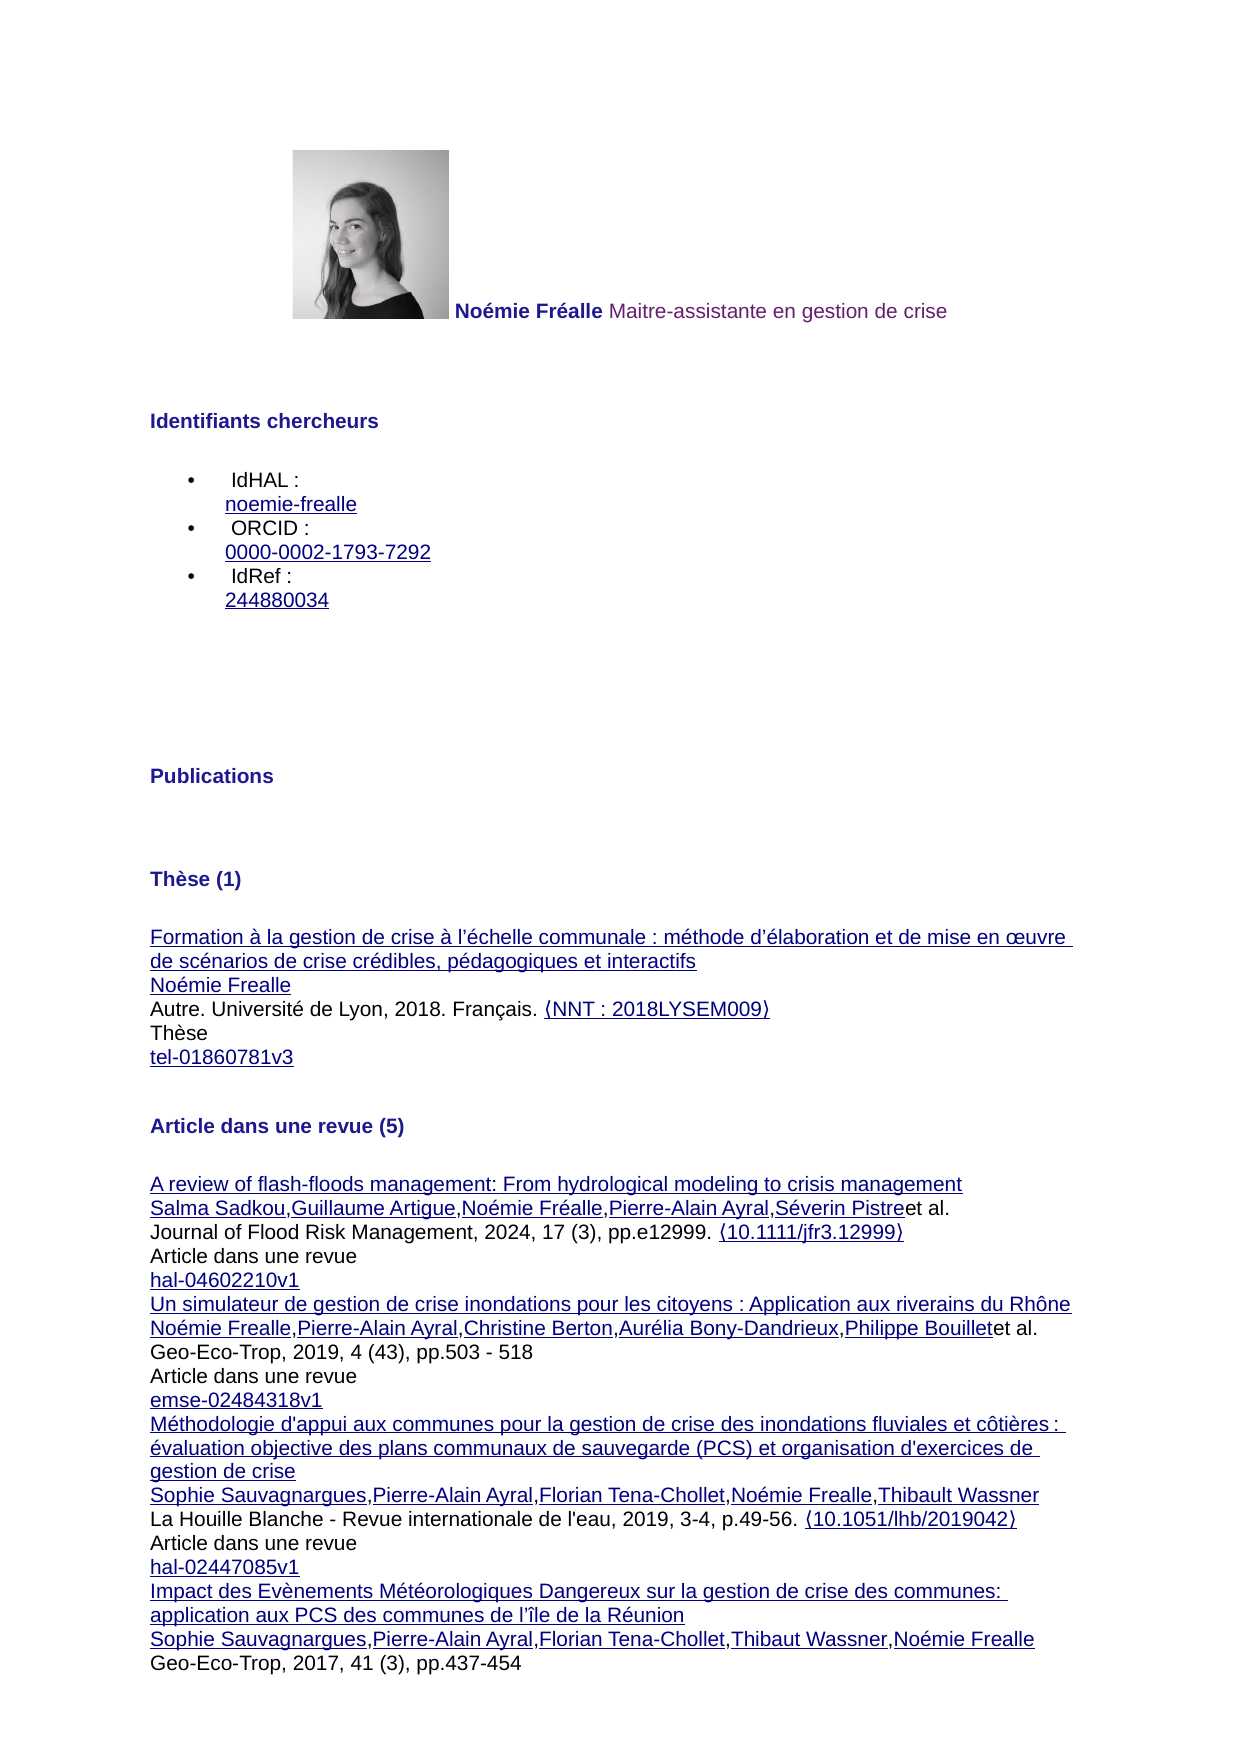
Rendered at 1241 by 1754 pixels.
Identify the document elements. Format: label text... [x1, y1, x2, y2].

subtitle Identifiants chercheurs [150, 409, 1090, 433]
table_header Formation à la gestion de crise à l’échelle communale : méthode d’élaboration et de mise en œuvre de scénarios de crise crédibles, pédagogiques et interactifs Noémie Frealle Autre. Université de Lyon, 2018. Français. ⟨NNT : 2018LYSEM009⟩ Thèse tel-01860781v3 [150, 925, 1090, 1069]
list 0000-0002-1793-7292 [187, 539, 1090, 563]
list ORCID : [187, 516, 1090, 539]
table_cell Un simulateur de gestion de crise inondations pour les citoyens : Application aux riverains du Rhône Noémie Frealle,Pierre-Alain Ayral,Christine Berton,Aurélia Bony-Dandrieux,Philippe Bouilletet al. Geo-Eco-Trop, 2019, 4 (43), pp.503 - 518 Article dans une revue emse-02484318v1 [150, 1292, 1090, 1411]
picture [292, 150, 449, 319]
list IdHAL : [187, 468, 1090, 492]
table_cell Impact des Evènements Météorologiques Dangereux sur la gestion de crise des communes: application aux PCS des communes de l’île de la Réunion Sophie Sauvagnargues,Pierre-Alain Ayral,Florian Tena-Chollet,Thibaut Wassner,Noémie Frealle Geo-Eco-Trop, 2017, 41 (3), pp.437-454 [150, 1579, 1090, 1675]
list 244880034 [187, 587, 1090, 611]
subtitle Noémie Fréalle Maitre-assistante en gestion de crise [150, 150, 1090, 323]
list IdRef : [187, 563, 1090, 587]
subtitle Thèse (1) [150, 867, 1090, 891]
subtitle Article dans une revue (5) [150, 1113, 1090, 1137]
table_header A review of flash‐floods management: From hydrological modeling to crisis management Salma Sadkou,Guillaume Artigue,Noémie Fréalle,Pierre-Alain Ayral,Séverin Pistreet al. Journal of Flood Risk Management, 2024, 17 (3), pp.e12999. ⟨10.1111/jfr3.12999⟩ Article dans une revue hal-04602210v1 [150, 1172, 1090, 1292]
subtitle Publications [150, 763, 1090, 787]
table_cell Méthodologie d'appui aux communes pour la gestion de crise des inondations fluviales et côtières : évaluation objective des plans communaux de sauvegarde (PCS) et organisation d'exercices de gestion de crise Sophie Sauvagnargues,Pierre-Alain Ayral,Florian Tena-Chollet,Noémie Frealle,Thibault Wassner La Houille Blanche - Revue internationale de l'eau, 2019, 3-4, p.49-56. ⟨10.1051/lhb/2019042⟩ Article dans une revue hal-02447085v1 [150, 1411, 1090, 1579]
list noemie-frealle [187, 492, 1090, 516]
